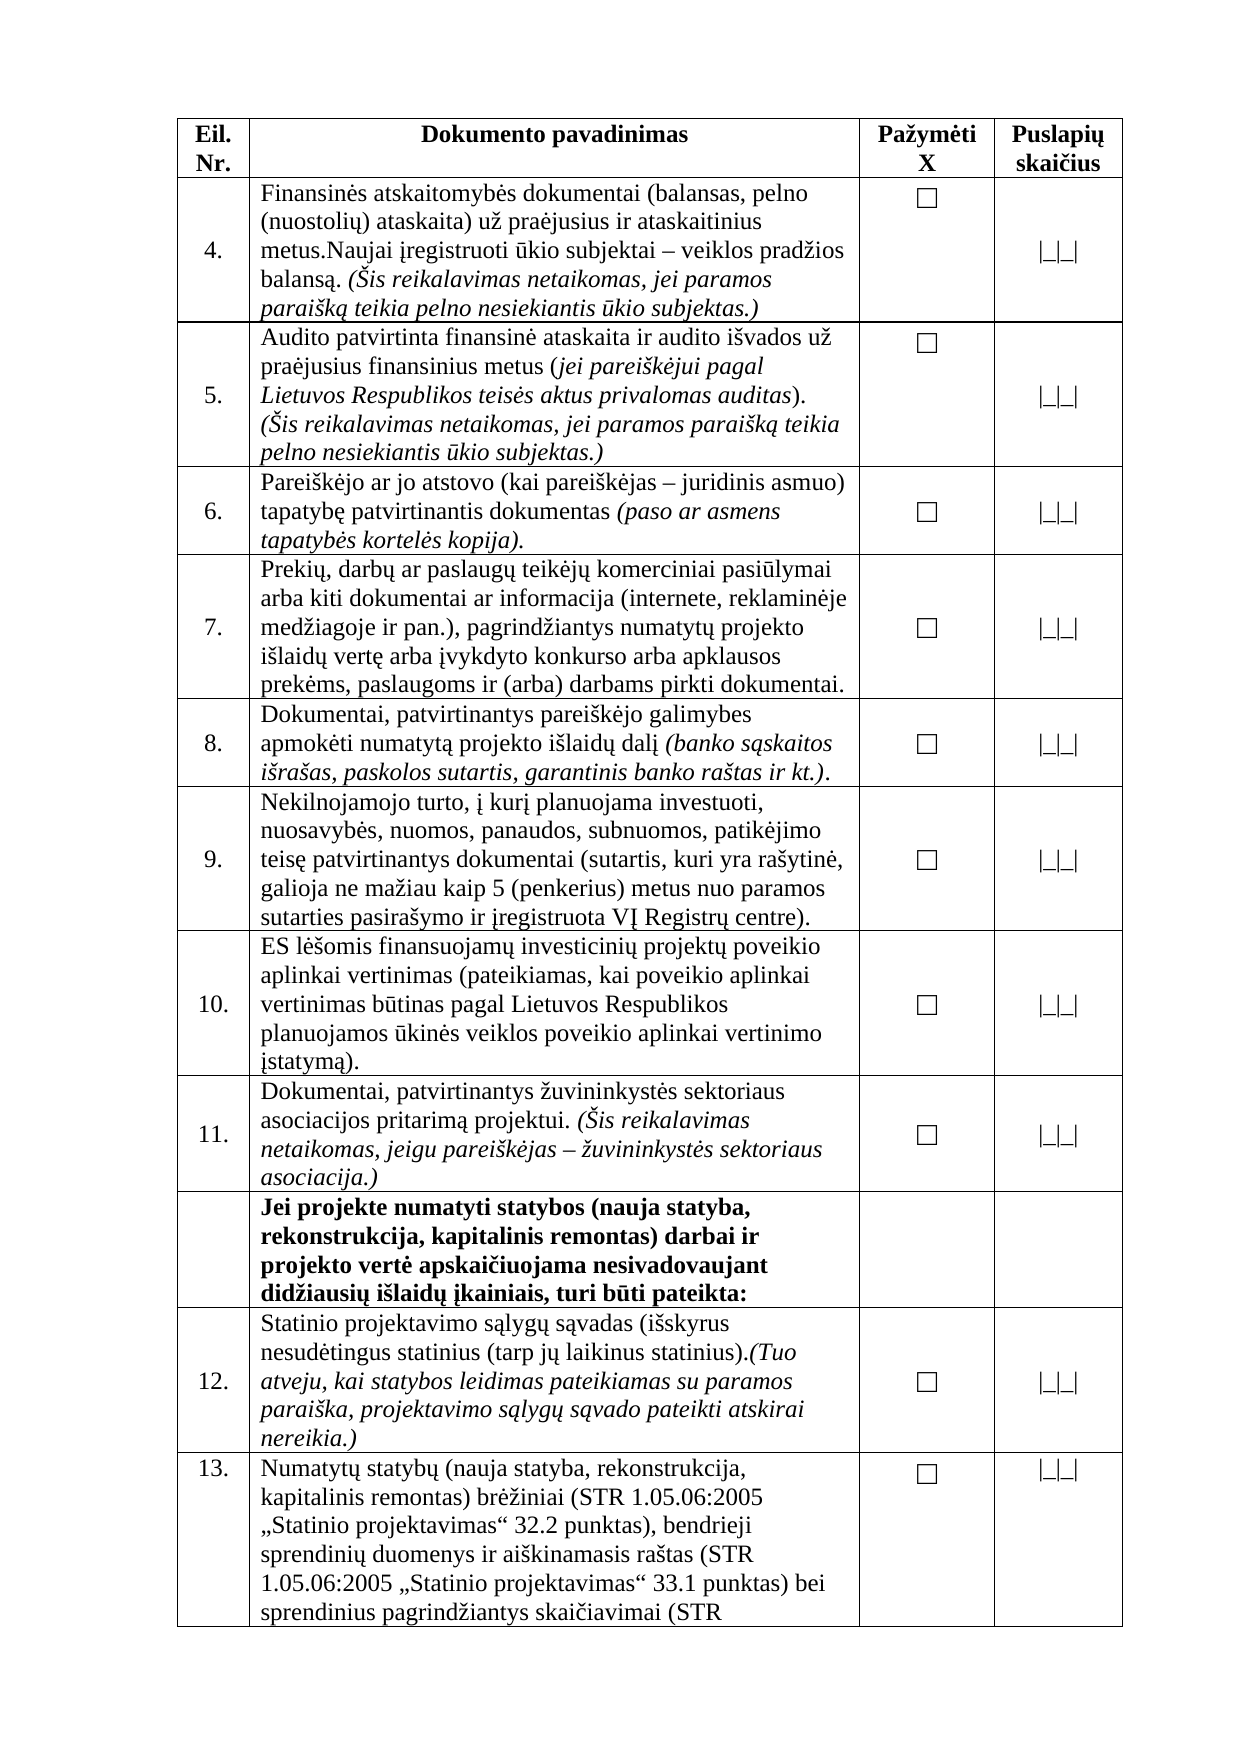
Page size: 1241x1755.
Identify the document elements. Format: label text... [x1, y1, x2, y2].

table_cell □ [860, 931, 994, 1075]
table_cell □ [860, 323, 994, 466]
table_cell Nekilnojamojo turto, į kurį planuojama investuoti, nuosavybės, nuomos, panaudos, subnuomos, patikėjimo teisę patvirtinantys dokumentai (sutartis, kuri yra rašytinė, galioja ne mažiau kaip 5 (penkerius) metus nuo paramos sutarties pasirašymo ir įregistruota VĮ Registrų centre). [250, 787, 859, 930]
table_cell □ [860, 178, 994, 321]
table_cell |_|_| [995, 1308, 1122, 1452]
table_cell □ [860, 699, 994, 786]
table_cell □ [860, 1076, 994, 1191]
table_cell Dokumentai, patvirtinantys žuvininkystės sektoriaus asociacijos pritarimą projektui. (Šis reikalavimas netaikomas, jeigu pareiškėjas – žuvininkystės sektoriaus asociacija.) [250, 1076, 859, 1191]
table_cell ES lėšomis finansuojamų investicinių projektų poveikio aplinkai vertinimas (pateikiamas, kai poveikio aplinkai vertinimas būtinas pagal Lietuvos Respublikos planuojamos ūkinės veiklos poveikio aplinkai vertinimo įstatymą). [250, 931, 859, 1075]
table_header Pažymėti X [860, 119, 994, 177]
table_cell Audito patvirtinta finansinė ataskaita ir audito išvados už praėjusius finansinius metus (jei pareiškėjui pagal Lietuvos Respublikos teisės aktus privalomas auditas). (Šis reikalavimas netaikomas, jei paramos paraišką teikia pelno nesiekiantis ūkio subjektas.) [250, 323, 859, 466]
table_cell 7. [178, 555, 249, 698]
table_cell [178, 1192, 249, 1307]
table_cell |_|_| [995, 467, 1122, 553]
table_cell 4. [178, 178, 249, 321]
table_cell 13. [178, 1453, 249, 1626]
table_cell |_|_| [995, 323, 1122, 466]
table_cell 9. [178, 787, 249, 930]
table_cell |_|_| [995, 178, 1122, 321]
table_cell Pareiškėjo ar jo atstovo (kai pareiškėjas – juridinis asmuo) tapatybę patvirtinantis dokumentas (paso ar asmens tapatybės kortelės kopija). [250, 467, 859, 553]
table_cell |_|_| [995, 1453, 1122, 1626]
table_cell |_|_| [995, 555, 1122, 698]
table_header Eil. Nr. [178, 119, 249, 177]
table_cell 8. [178, 699, 249, 786]
table_cell □ [860, 787, 994, 930]
table_cell |_|_| [995, 787, 1122, 930]
table_cell □ [860, 555, 994, 698]
table_cell 6. [178, 467, 249, 553]
table_cell 11. [178, 1076, 249, 1191]
table_cell |_|_| [995, 1076, 1122, 1191]
table_cell 12. [178, 1308, 249, 1452]
table_cell 10. [178, 931, 249, 1075]
table_cell |_|_| [995, 699, 1122, 786]
table_cell Statinio projektavimo sąlygų sąvadas (išskyrus nesudėtingus statinius (tarp jų laikinus statinius).(Tuo atveju, kai statybos leidimas pateikiamas su paramos paraiška, projektavimo sąlygų sąvado pateikti atskirai nereikia.) [250, 1308, 859, 1452]
table_cell |_|_| [995, 931, 1122, 1075]
table_header Puslapių skaičius [995, 119, 1122, 177]
table_header Dokumento pavadinimas [250, 119, 859, 177]
table_cell Prekių, darbų ar paslaugų teikėjų komerciniai pasiūlymai arba kiti dokumentai ar informacija (internete, reklaminėje medžiagoje ir pan.), pagrindžiantys numatytų projekto išlaidų vertę arba įvykdyto konkurso arba apklausos prekėms, paslaugoms ir (arba) darbams pirkti dokumentai. [250, 555, 859, 698]
table_cell □ [860, 467, 994, 553]
table_cell Dokumentai, patvirtinantys pareiškėjo galimybes apmokėti numatytą projekto išlaidų dalį (banko sąskaitos išrašas, paskolos sutartis, garantinis banko raštas ir kt.). [250, 699, 859, 786]
table_cell □ [860, 1308, 994, 1452]
table_cell Numatytų statybų (nauja statyba, rekonstrukcija, kapitalinis remontas) brėžiniai (STR 1.05.06:2005 „Statinio projektavimas“ 32.2 punktas), bendrieji sprendinių duomenys ir aiškinamasis raštas (STR 1.05.06:2005 „Statinio projektavimas“ 33.1 punktas) bei sprendinius pagrindžiantys skaičiavimai (STR [250, 1453, 859, 1626]
table_cell □ [860, 1453, 994, 1626]
table_cell 5. [178, 323, 249, 466]
table_cell Finansinės atskaitomybės dokumentai (balansas, pelno (nuostolių) ataskaita) už praėjusius ir ataskaitinius metus.Naujai įregistruoti ūkio subjektai – veiklos pradžios balansą. (Šis reikalavimas netaikomas, jei paramos paraišką teikia pelno nesiekiantis ūkio subjektas.) [250, 178, 859, 321]
table_cell [995, 1192, 1122, 1307]
table_cell [860, 1192, 994, 1307]
table_cell Jei projekte numatyti statybos (nauja statyba, rekonstrukcija, kapitalinis remontas) darbai ir projekto vertė apskaičiuojama nesivadovaujant didžiausių išlaidų įkainiais, turi būti pateikta: [250, 1192, 859, 1307]
